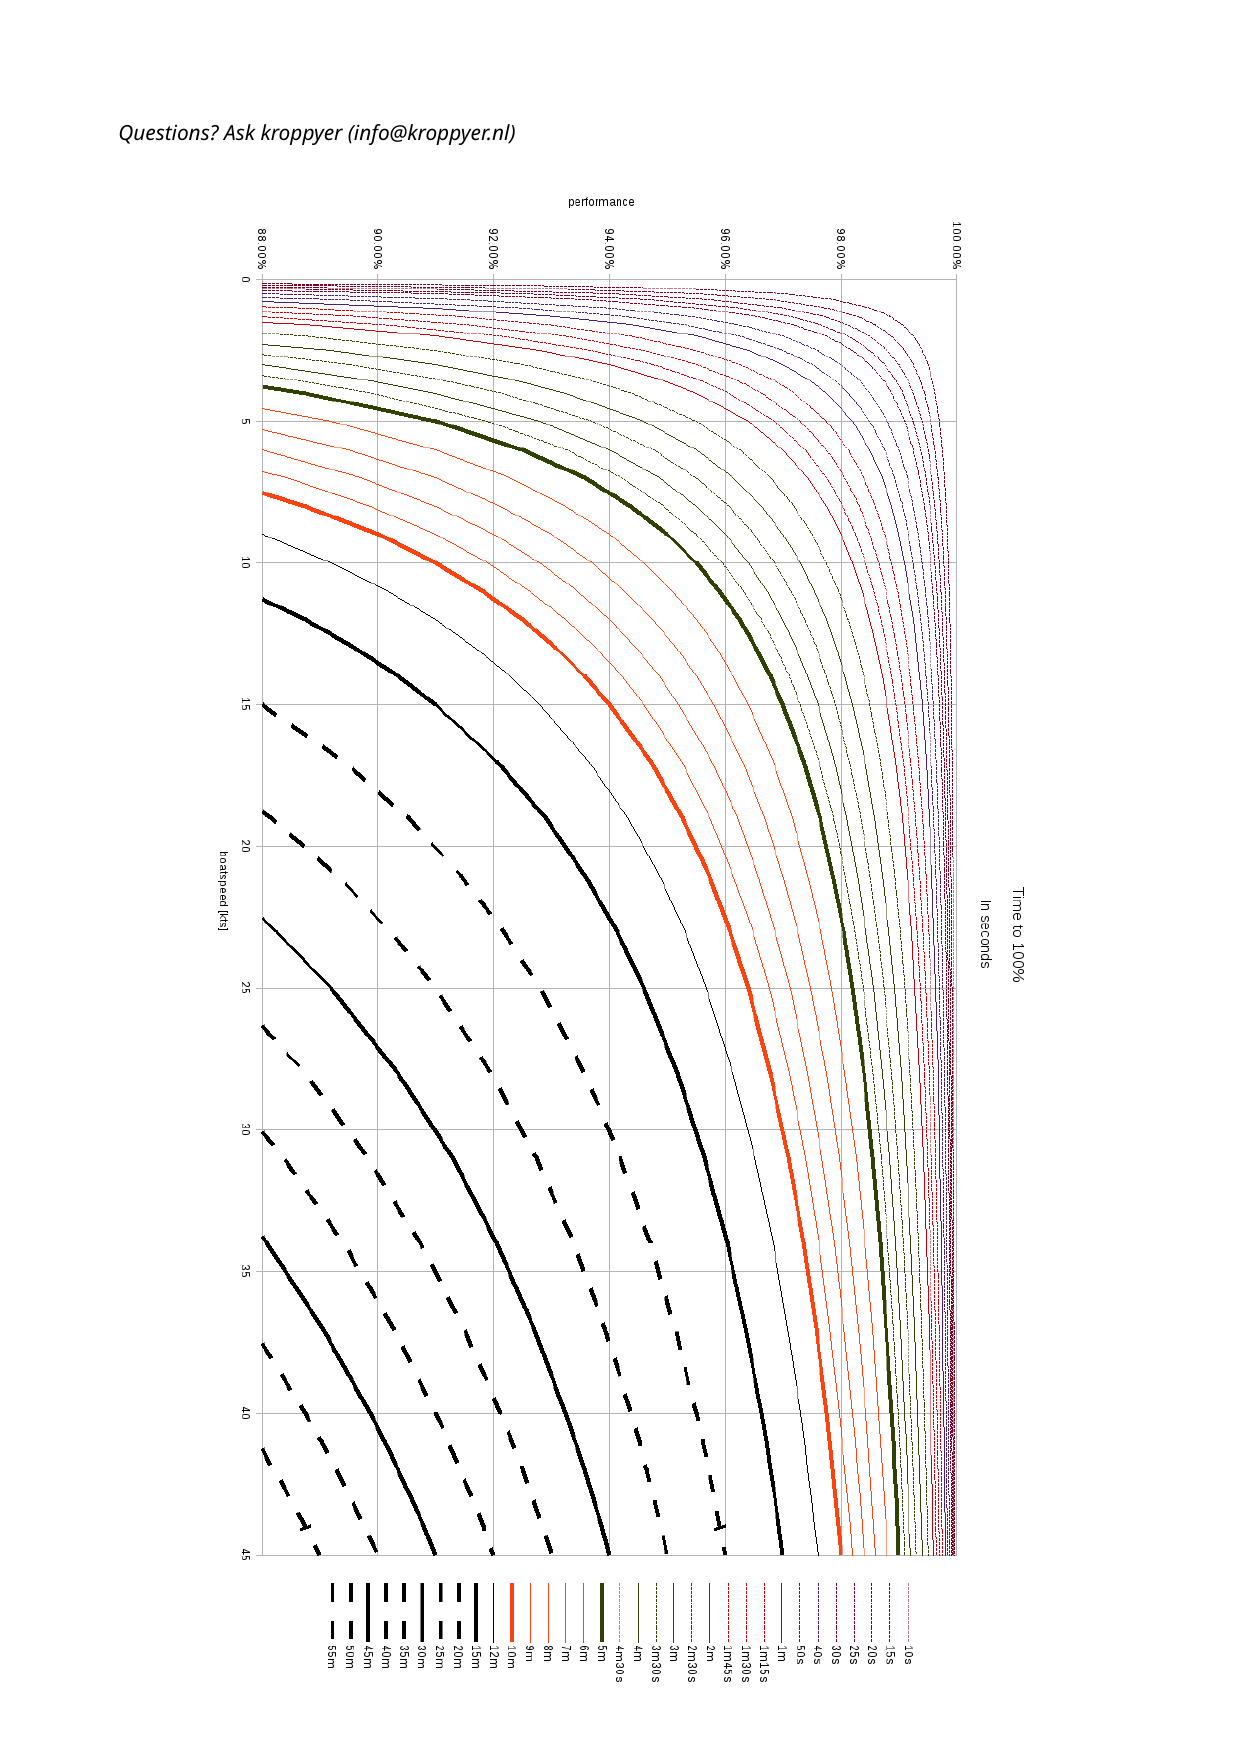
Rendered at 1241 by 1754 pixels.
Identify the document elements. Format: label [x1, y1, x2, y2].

picture [198, 176, 1042, 1694]
